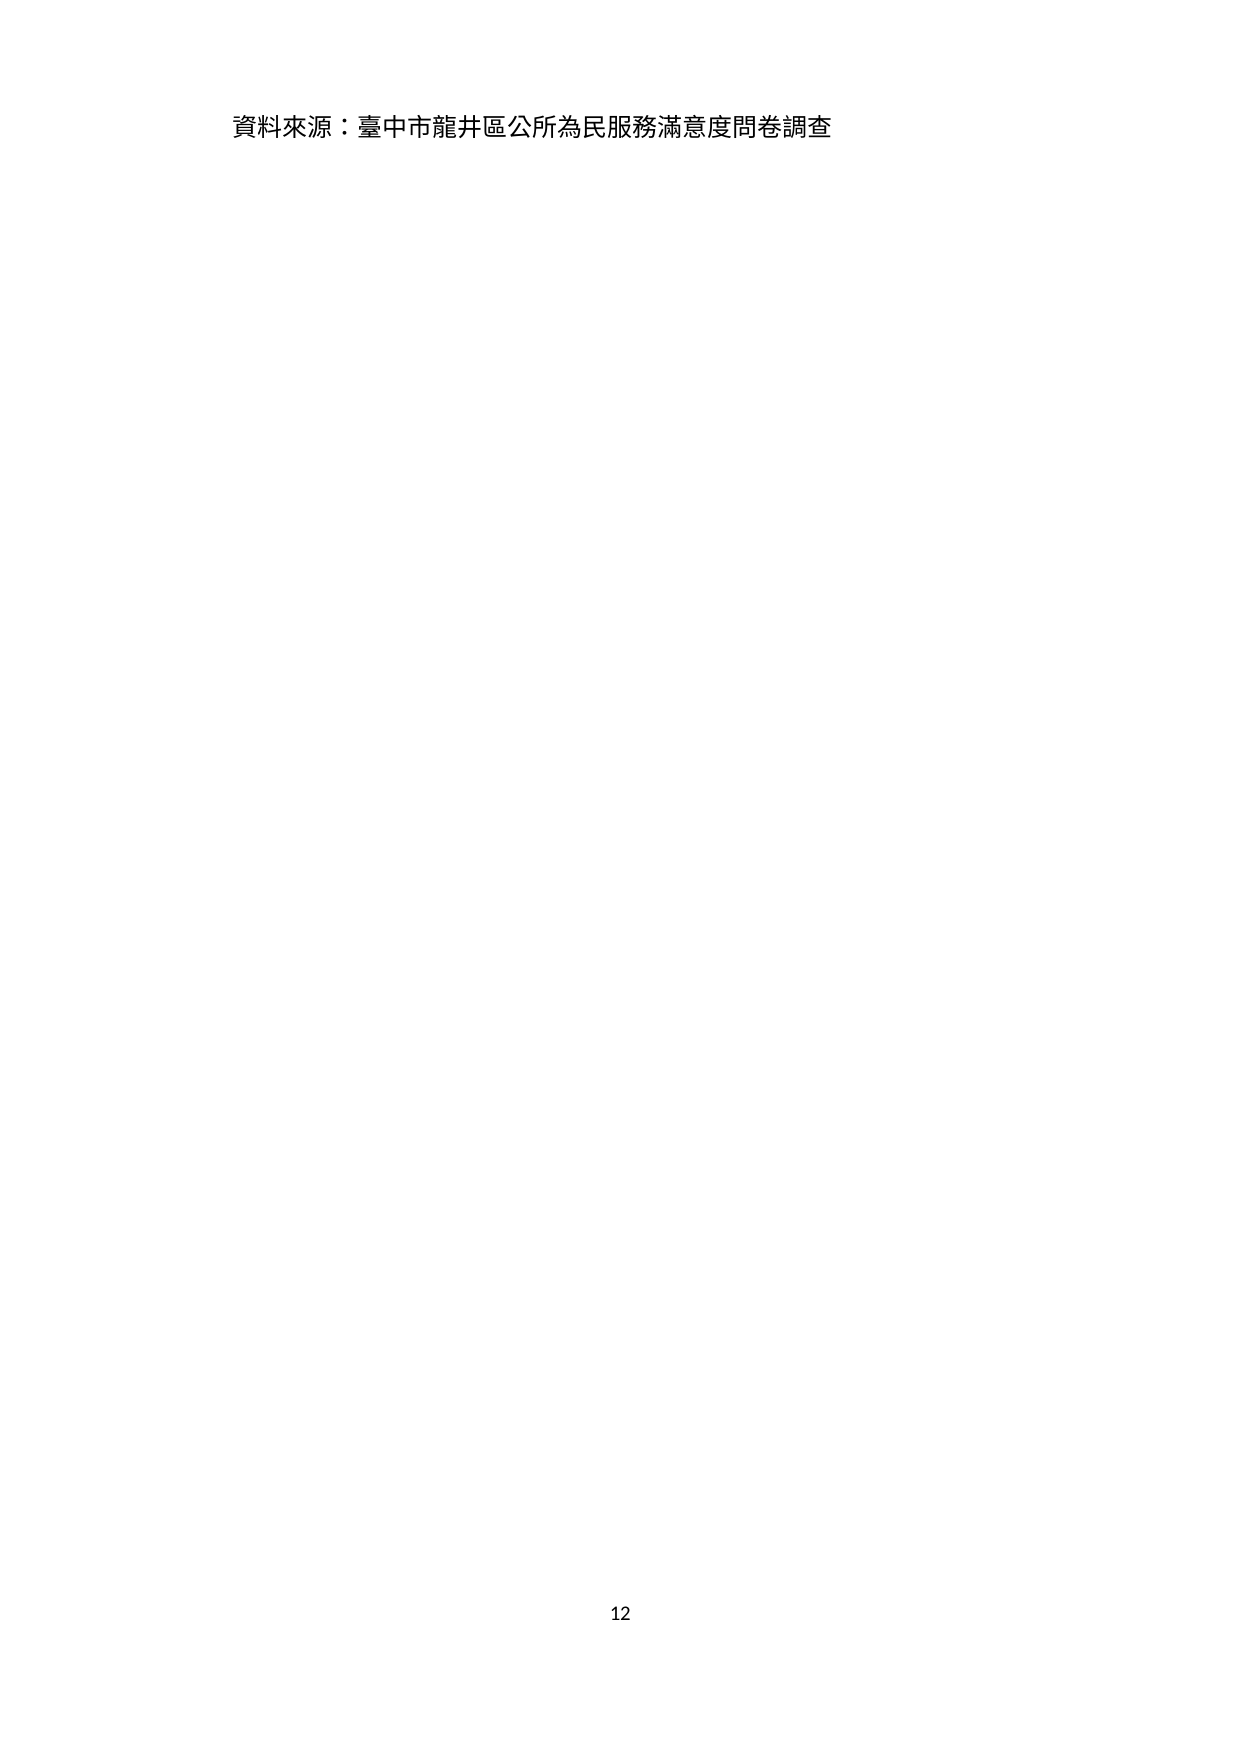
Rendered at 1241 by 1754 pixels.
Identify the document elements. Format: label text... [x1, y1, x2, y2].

text 資料來源：臺中市龍井區公所為民服務滿意度問卷調查 [187, 94, 1053, 144]
